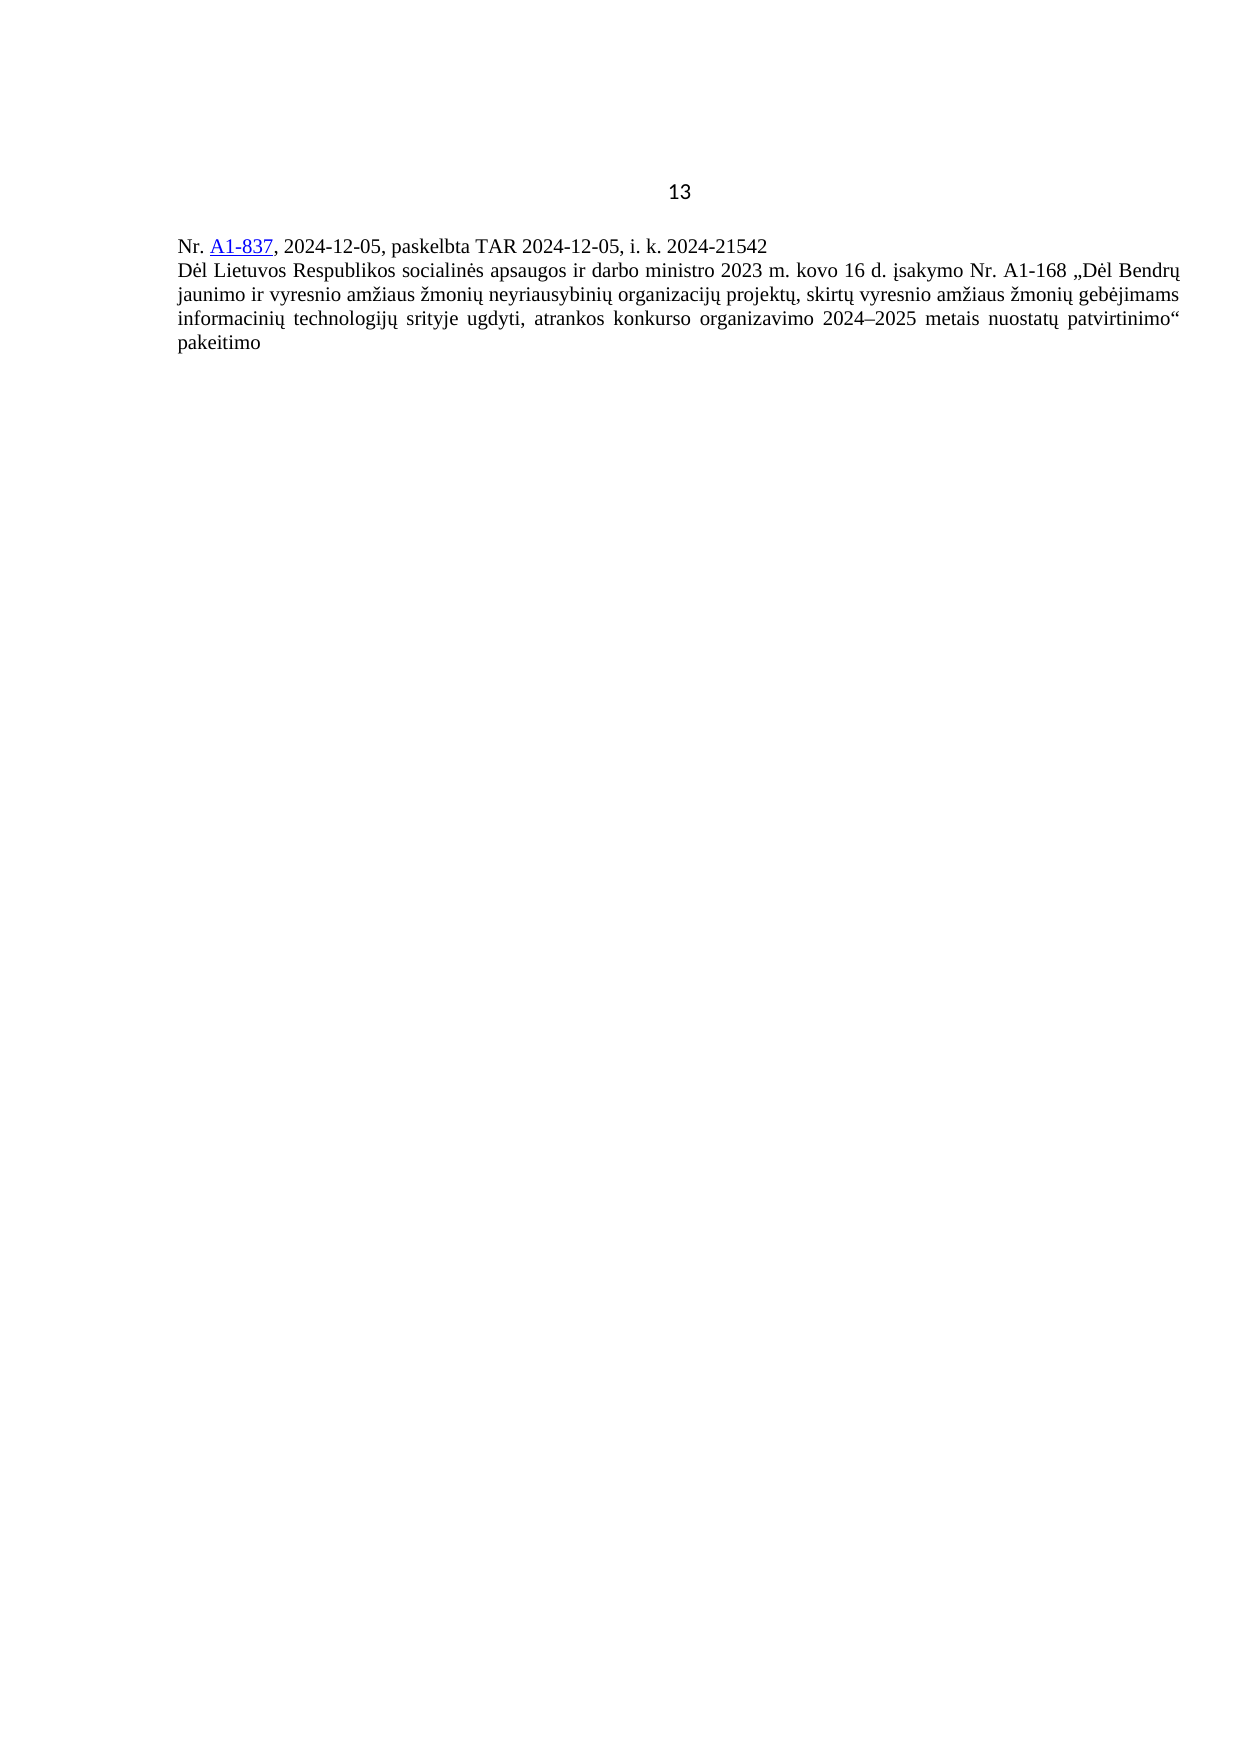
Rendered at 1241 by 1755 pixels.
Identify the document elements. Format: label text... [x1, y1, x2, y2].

text Nr. A1-837, 2024-12-05, paskelbta TAR 2024-12-05, i. k. 2024-21542 [177, 234, 1181, 258]
text Dėl Lietuvos Respublikos socialinės apsaugos ir darbo ministro 2023 m. kovo 16 d. įsakymo Nr. A1-168 „Dėl Bendrų jaunimo ir vyresnio amžiaus žmonių neyriausybinių organizacijų projektų, skirtų vyresnio amžiaus žmonių gebėjimams informacinių technologijų srityje ugdyti, atrankos konkurso organizavimo 2024–2025 metais nuostatų patvirtinimo“ pakeitimo [177, 258, 1181, 354]
